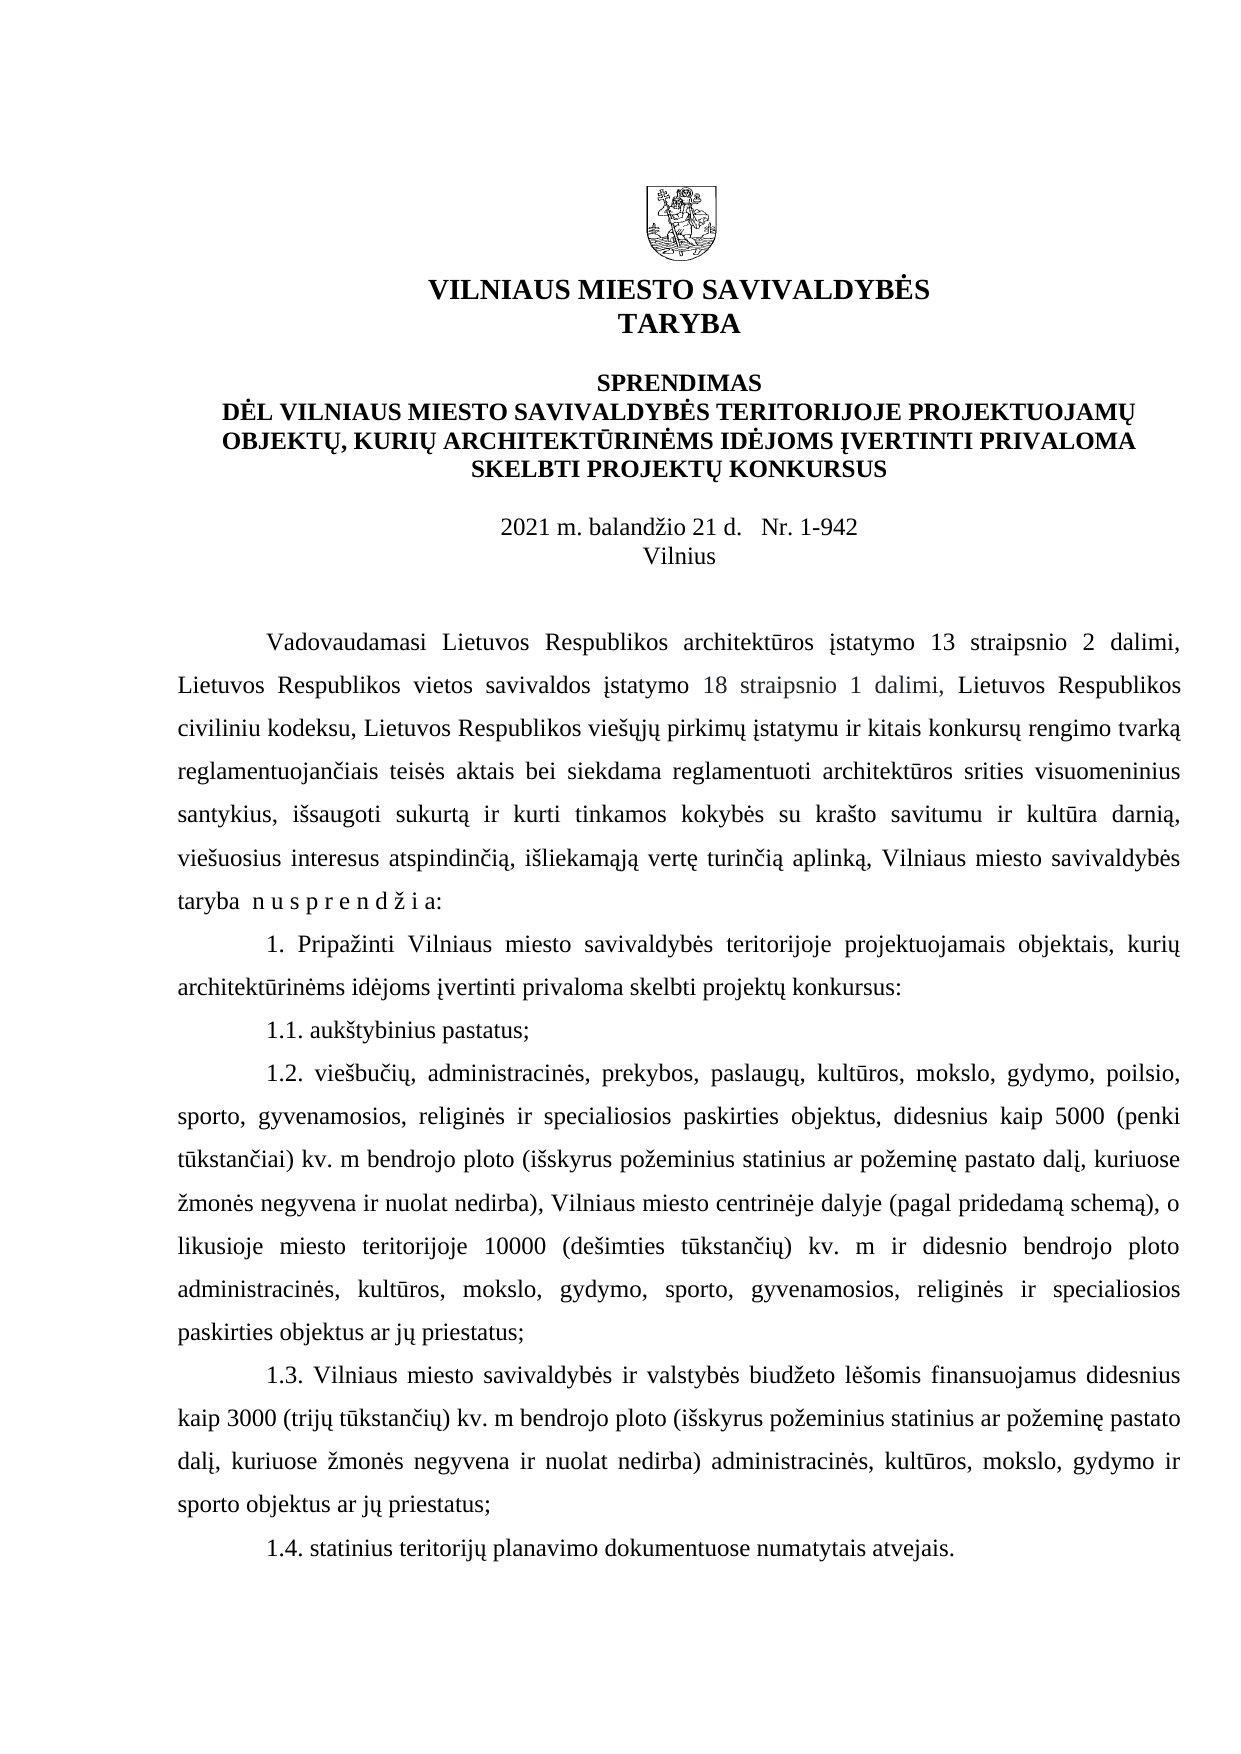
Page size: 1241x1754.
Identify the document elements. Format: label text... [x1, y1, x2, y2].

text 1. Pripažinti Vilniaus miesto savivaldybės teritorijoje projektuojamais objektais, kurių architektūrinėms idėjoms įvertinti privaloma skelbti projektų konkursus: [177, 929, 1181, 1001]
text Vilnius [177, 541, 1181, 569]
text 2021 m. balandžio 21 d. Nr. 1-942 [177, 512, 1181, 541]
text DĖL VILNIAUS MIESTO SAVIVALDYBĖS TERITORIJOJE PROJEKTUOJAMŲ OBJEKTŲ, KURIŲ ARCHITEKTŪRINĖMS IDĖJOMS ĮVERTINTI PRIVALOMA SKELBTI PROJEKTŲ KONKURSUS [177, 397, 1181, 483]
text TARYBA [177, 306, 1181, 339]
text 1.2. viešbučių, administracinės, prekybos, paslaugų, kultūros, mokslo, gydymo, poilsio, sporto, gyvenamosios, religinės ir specialiosios paskirties objektus, didesnius kaip 5000 (penki tūkstančiai) kv. m bendrojo ploto (išskyrus požeminius statinius ar požeminę pastato dalį, kuriuose žmonės negyvena ir nuolat nedirba), Vilniaus miesto centrinėje dalyje (pagal pridedamą schemą), o likusioje miesto teritorijoje 10000 (dešimties tūkstančių) kv. m ir didesnio bendrojo ploto administracinės, kultūros, mokslo, gydymo, sporto, gyvenamosios, religinės ir specialiosios paskirties objektus ar jų priestatus; [177, 1058, 1181, 1346]
text Vadovaudamasi Lietuvos Respublikos architektūros įstatymo 13 straipsnio 2 dalimi, Lietuvos Respublikos vietos savivaldos įstatymo 18 straipsnio 1 dalimi, Lietuvos Respublikos civiliniu kodeksu, Lietuvos Respublikos viešųjų pirkimų įstatymu ir kitais konkursų rengimo tvarką reglamentuojančiais teisės aktais bei siekdama reglamentuoti architektūros srities visuomeninius santykius, išsaugoti sukurtą ir kurti tinkamos kokybės su krašto savitumu ir kultūra darnią, viešuosius interesus atspindinčią, išliekamąją vertę turinčią aplinką, Vilniaus miesto savivaldybės taryba n u s p r e n d ž i a: [177, 627, 1181, 914]
text VILNIAUS MIESTO SAVIVALDYBĖS [177, 272, 1181, 306]
text 1.3. Vilniaus miesto savivaldybės ir valstybės biudžeto lėšomis finansuojamus didesnius kaip 3000 (trijų tūkstančių) kv. m bendrojo ploto (išskyrus požeminius statinius ar požeminę pastato dalį, kuriuose žmonės negyvena ir nuolat nedirba) administracinės, kultūros, mokslo, gydymo ir sporto objektus ar jų priestatus; [177, 1360, 1181, 1518]
text 1.1. aukštybinius pastatus; [177, 1015, 1181, 1044]
text 1.4. statinius teritorijų planavimo dokumentuose numatytais atvejais. [177, 1533, 1181, 1561]
text SPRENDIMAS [177, 368, 1181, 397]
